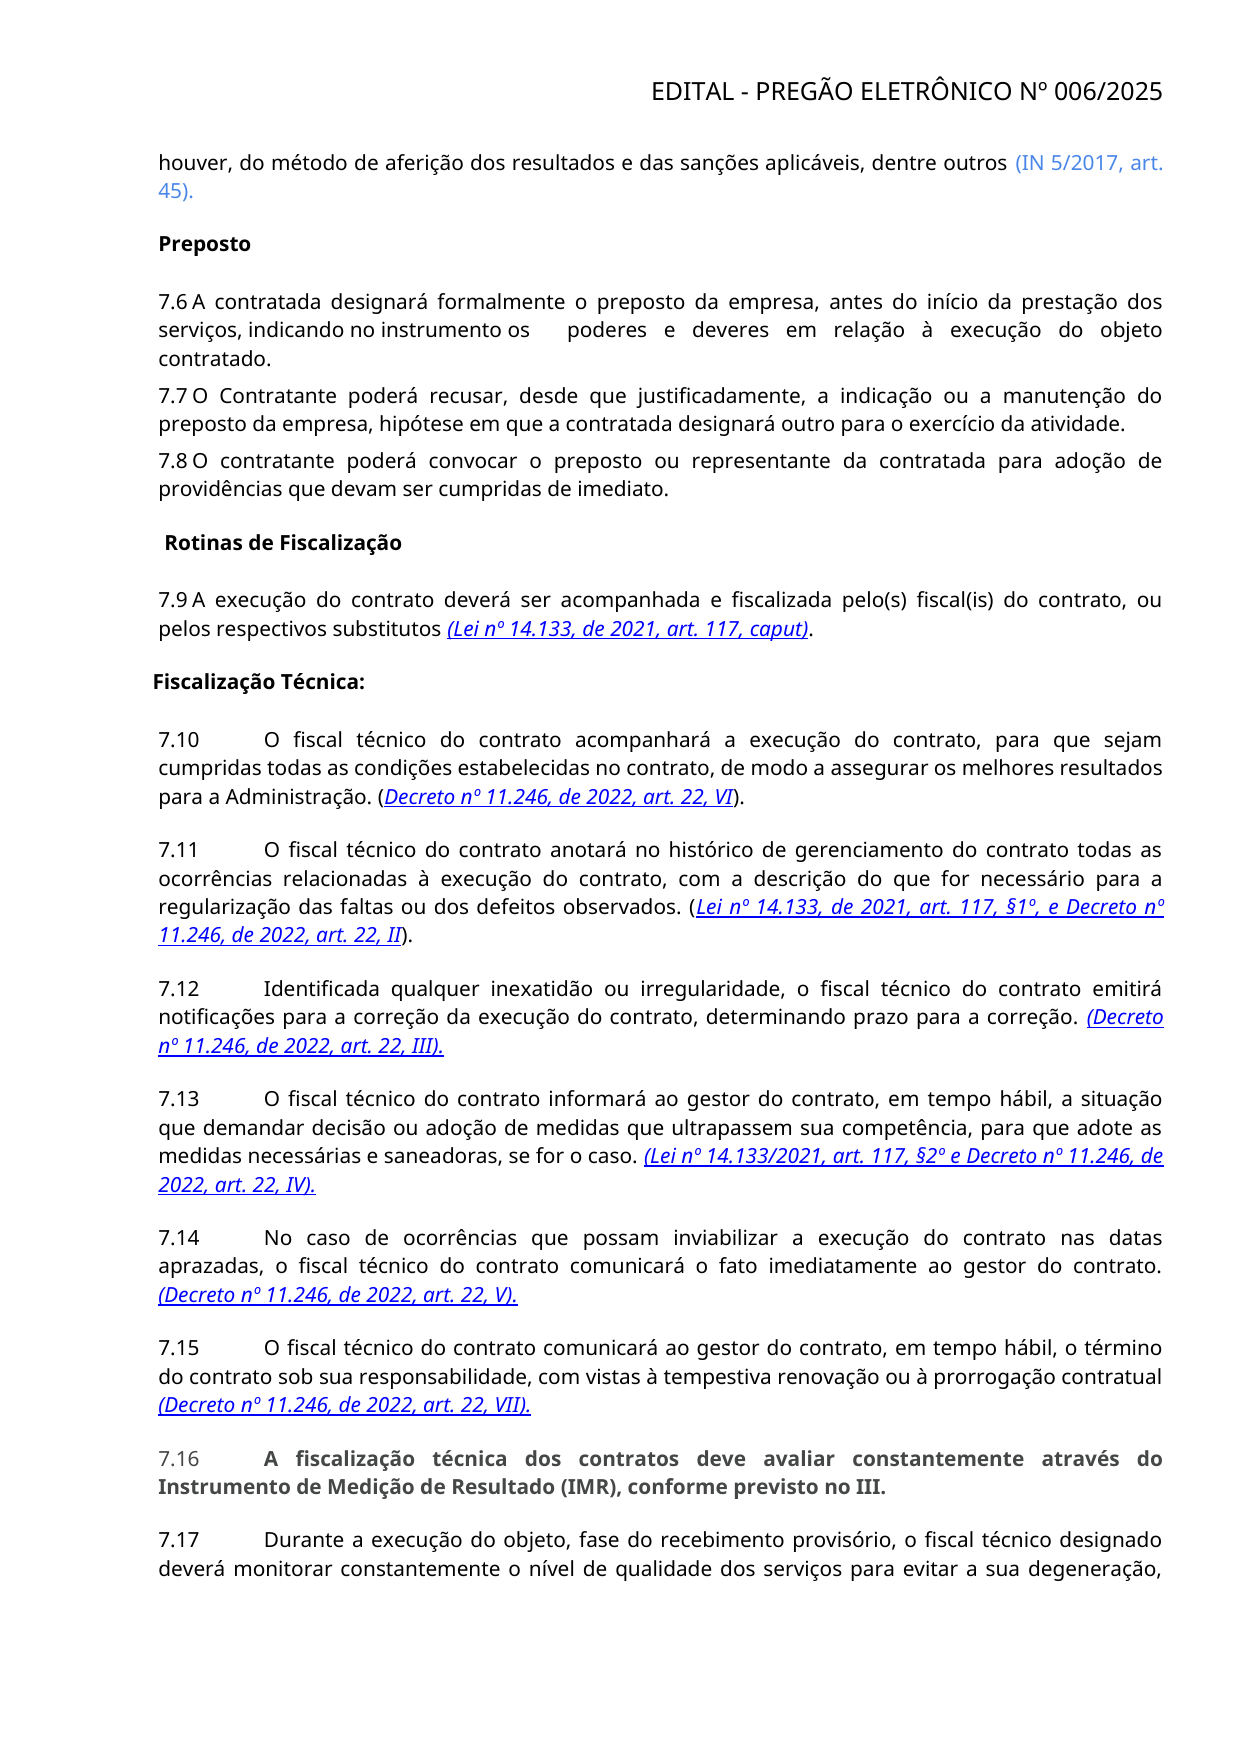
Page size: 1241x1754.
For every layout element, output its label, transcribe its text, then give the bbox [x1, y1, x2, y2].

list A contratada designará formalmente o preposto da empresa, antes do início da prestação dos serviços, indicando no instrumento os poderes e deveres em relação à execução do objeto contratado. [158, 287, 1164, 372]
list O contratante poderá convocar o preposto ou representante da contratada para adoção de providências que devam ser cumpridas de imediato. [158, 446, 1164, 503]
list No caso de ocorrências que possam inviabilizar a execução do contrato nas datas aprazadas, o fiscal técnico do contrato comunicará o fato imediatamente ao gestor do contrato. (Decreto nº 11.246, de 2022, art. 22, V). [158, 1223, 1164, 1308]
subtitle Preposto [158, 229, 1164, 258]
list O fiscal técnico do contrato comunicará ao gestor do contrato, em tempo hábil, o término do contrato sob sua responsabilidade, com vistas à tempestiva renovação ou à prorrogação contratual (Decreto nº 11.246, de 2022, art. 22, VII). [158, 1333, 1164, 1419]
subtitle Rotinas de Fiscalização [164, 528, 1164, 556]
list Durante a execução do objeto, fase do recebimento provisório, o fiscal técnico designado deverá monitorar constantemente o nível de qualidade dos serviços para evitar a sua degeneração, [158, 1526, 1164, 1582]
list A fiscalização técnica dos contratos deve avaliar constantemente através do Instrumento de Medição de Resultado (IMR), conforme previsto no III. [158, 1444, 1164, 1501]
list O fiscal técnico do contrato anotará no histórico de gerenciamento do contrato todas as ocorrências relacionadas à execução do contrato, com a descrição do que for necessário para a regularização das faltas ou dos defeitos observados. (Lei nº 14.133, de 2021, art. 117, §1º, e Decreto nº 11.246, de 2022, art. 22, II). [158, 835, 1164, 949]
list O Contratante poderá recusar, desde que justificadamente, a indicação ou a manutenção do preposto da empresa, hipótese em que a contratada designará outro para o exercício da atividade. [158, 381, 1164, 438]
list houver, do método de aferição dos resultados e das sanções aplicáveis, dentre outros (IN 5/2017, art. 45). [158, 148, 1164, 204]
list Identificada qualquer inexatidão ou irregularidade, o fiscal técnico do contrato emitirá notificações para a correção da execução do contrato, determinando prazo para a correção. (Decreto nº 11.246, de 2022, art. 22, III). [158, 974, 1164, 1059]
list A execução do contrato deverá ser acompanhada e fiscalizada pelo(s) fiscal(is) do contrato, ou pelos respectivos substitutos (Lei nº 14.133, de 2021, art. 117, caput). [158, 586, 1164, 642]
list O fiscal técnico do contrato acompanhará a execução do contrato, para que sejam cumpridas todas as condições estabelecidas no contrato, de modo a assegurar os melhores resultados para a Administração. (Decreto nº 11.246, de 2022, art. 22, VI). [158, 725, 1164, 810]
subtitle Fiscalização Técnica: [152, 667, 1164, 696]
list O fiscal técnico do contrato informará ao gestor do contrato, em tempo hábil, a situação que demandar decisão ou adoção de medidas que ultrapassem sua competência, para que adote as medidas necessárias e saneadoras, se for o caso. (Lei nº 14.133/2021, art. 117, §2º e Decreto nº 11.246, de 2022, art. 22, IV). [158, 1084, 1164, 1198]
